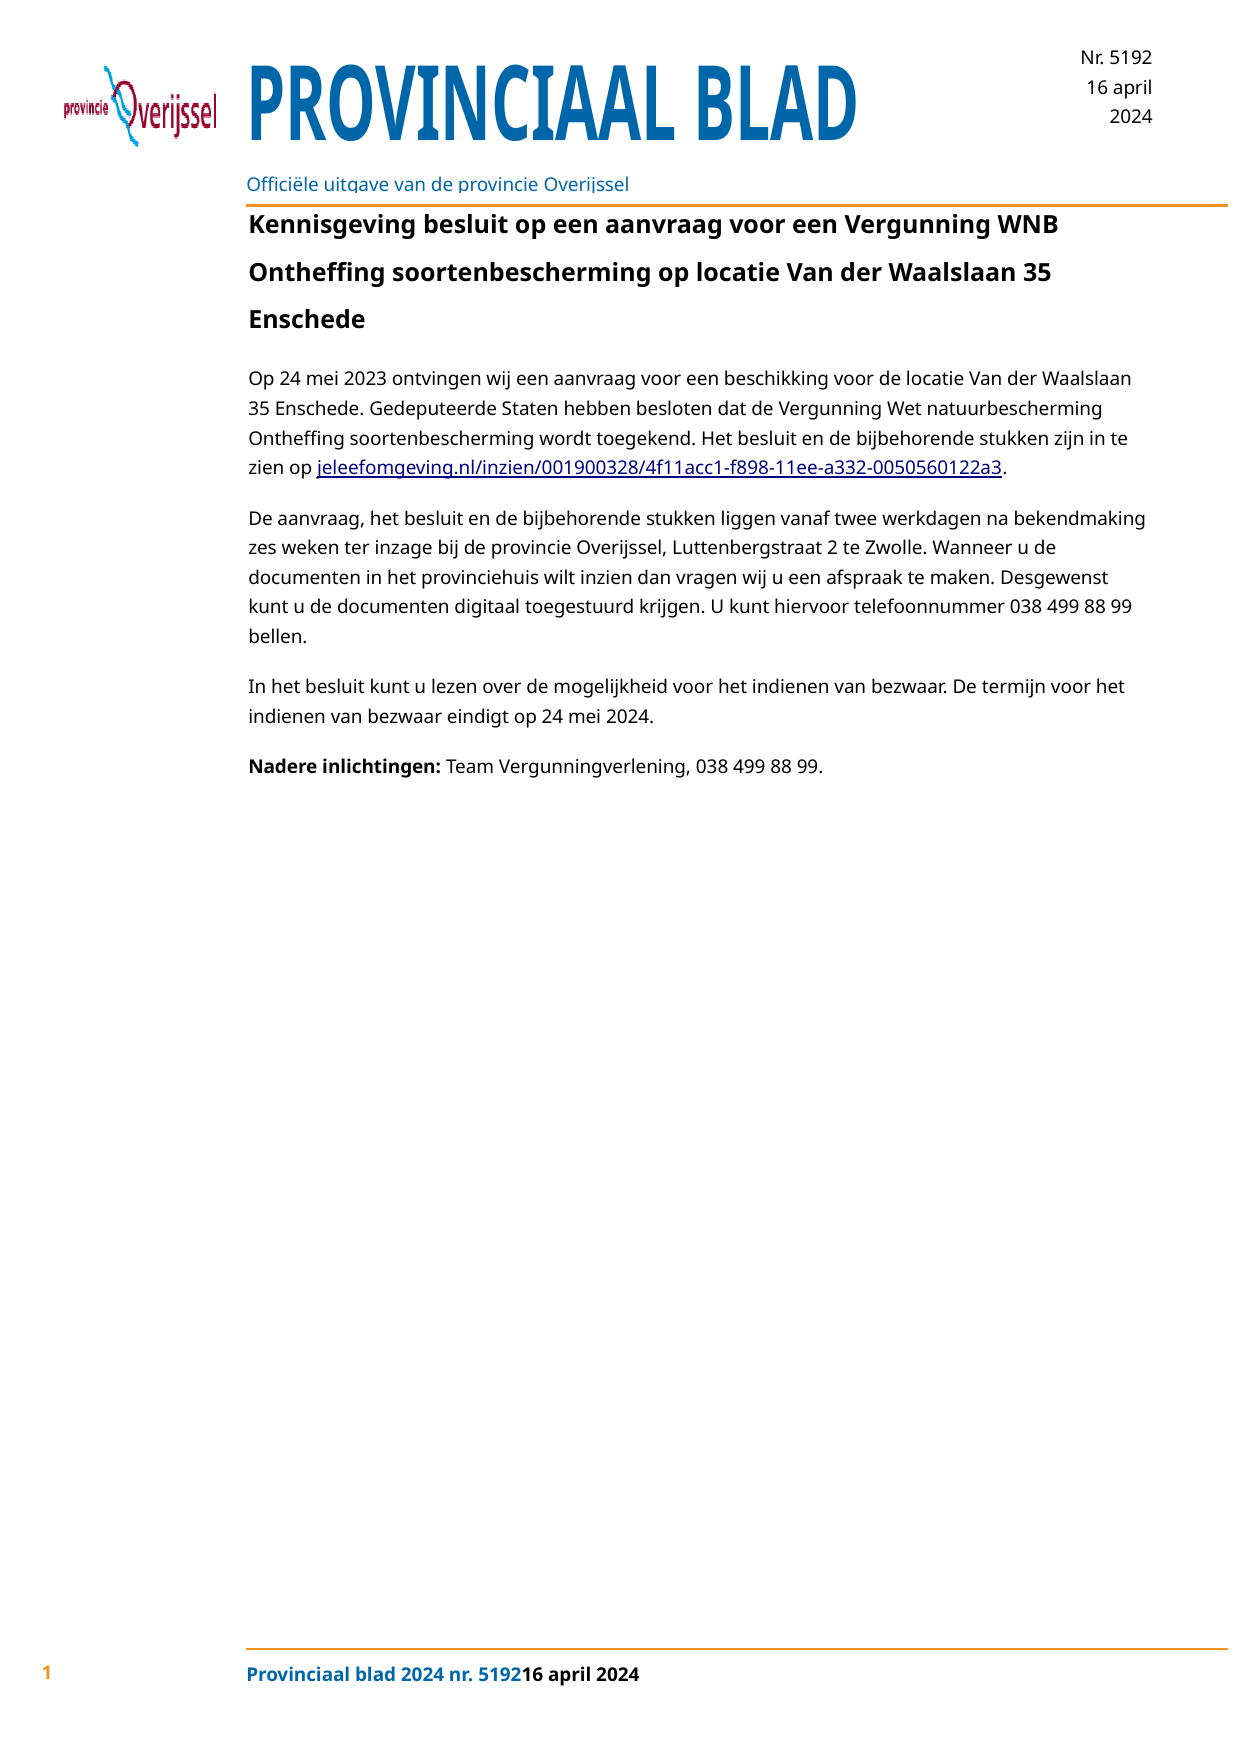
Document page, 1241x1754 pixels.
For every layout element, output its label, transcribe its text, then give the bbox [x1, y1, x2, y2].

text De aanvraag, het besluit en de bijbehorende stukken liggen vanaf twee werkdagen na bekendmaking zes weken ter inzage bij de provincie Overijssel, Luttenbergstraat 2 te Zwolle. Wanneer u de documenten in het provinciehuis wilt inzien dan vragen wij u een afspraak te maken. Desgewenst kunt u de documenten digitaal toegestuurd krijgen. U kunt hiervoor telefoonnummer 038 499 88 99 bellen. [248, 505, 1152, 649]
text Kennisgeving besluit op een aanvraag voor een Vergunning WNB Ontheffing soortenbescherming op locatie Van der Waalslaan 35 Enschede [248, 207, 1152, 336]
text Nadere inlichtingen: Team Vergunningverlening, 038 499 88 99. [248, 753, 1152, 779]
text In het besluit kunt u lezen over de mogelijkheid voor het indienen van bezwaar. De termijn voor het indienen van bezwaar eindigt op 24 mei 2024. [248, 673, 1152, 729]
picture [41, 47, 231, 172]
text Op 24 mei 2023 ontvingen wij een aanvraag voor een beschikking voor de locatie Van der Waalslaan 35 Enschede. Gedeputeerde Staten hebben besloten dat de Vergunning Wet natuurbescherming Ontheffing soortenbescherming wordt toegekend. Het besluit en de bijbehorende stukken zijn in te zien op jeleefomgeving.nl/inzien/001900328/4f11acc1-f898-11ee-a332-0050560122a3. [248, 366, 1152, 480]
